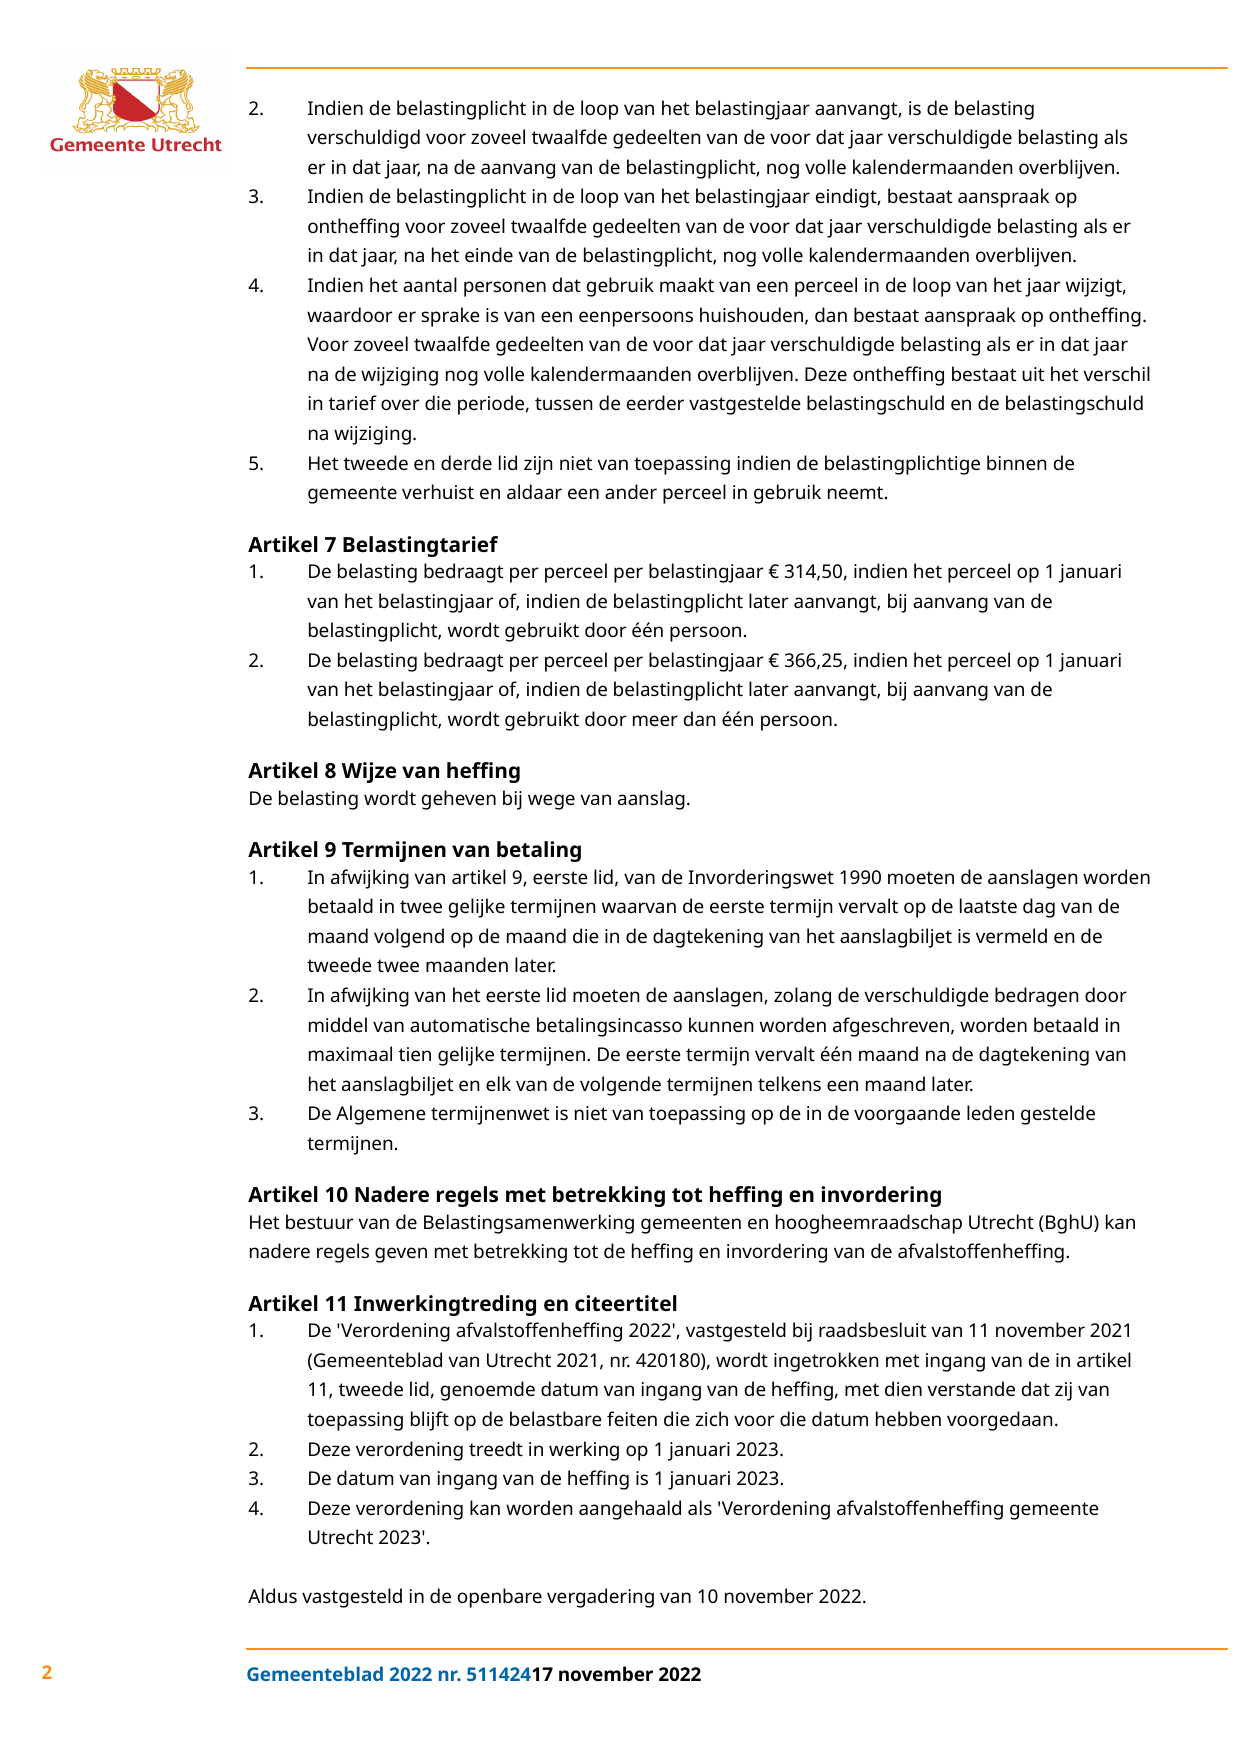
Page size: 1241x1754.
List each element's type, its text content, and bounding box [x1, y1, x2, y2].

list Het tweede en derde lid zijn niet van toepassing indien de belastingplichtige binnen de gemeente verhuist en aldaar een ander perceel in gebruik neemt. [248, 450, 1152, 505]
list Indien het aantal personen dat gebruik maakt van een perceel in de loop van het jaar wijzigt, waardoor er sprake is van een eenpersoons huishouden, dan bestaat aanspraak op ontheffing. Voor zoveel twaalfde gedeelten van de voor dat jaar verschuldigde belasting als er in dat jaar na de wijziging nog volle kalendermaanden overblijven. Deze ontheffing bestaat uit het verschil in tarief over die periode, tussen de eerder vastgestelde belastingschuld en de belastingschuld na wijziging. [248, 272, 1152, 446]
text Aldus vastgesteld in de openbare vergadering van 10 november 2022. [248, 1584, 1152, 1609]
picture [41, 47, 231, 172]
list De belasting bedraagt per perceel per belastingjaar € 366,25, indien het perceel op 1 januari van het belastingjaar of, indien de belastingplicht later aanvangt, bij aanvang van de belastingplicht, wordt gebruikt door meer dan één persoon. [248, 647, 1152, 732]
list Deze verordening treedt in werking op 1 januari 2023. [248, 1436, 1152, 1461]
list Indien de belastingplicht in de loop van het belastingjaar eindigt, bestaat aanspraak op ontheffing voor zoveel twaalfde gedeelten van de voor dat jaar verschuldigde belasting als er in dat jaar, na het einde van de belastingplicht, nog volle kalendermaanden overblijven. [248, 183, 1152, 268]
text Artikel 10 Nadere regels met betrekking tot heffing en invordering [248, 1181, 1152, 1209]
text Het bestuur van de Belastingsamenwerking gemeenten en hoogheemraadschap Utrecht (BghU) kan nadere regels geven met betrekking tot de heffing en invordering van de afvalstoffenheffing. [248, 1209, 1152, 1264]
list De datum van ingang van de heffing is 1 januari 2023. [248, 1465, 1152, 1491]
text Artikel 8 Wijze van heffing [248, 757, 1152, 785]
list Indien de belastingplicht in de loop van het belastingjaar aanvangt, is de belasting verschuldigd voor zoveel twaalfde gedeelten van de voor dat jaar verschuldigde belasting als er in dat jaar, na de aanvang van de belastingplicht, nog volle kalendermaanden overblijven. [248, 95, 1152, 180]
list Deze verordening kan worden aangehaald als 'Verordening afvalstoffenheffing gemeente Utrecht 2023'. [248, 1495, 1152, 1550]
list De belasting bedraagt per perceel per belastingjaar € 314,50, indien het perceel op 1 januari van het belastingjaar of, indien de belastingplicht later aanvangt, bij aanvang van de belastingplicht, wordt gebruikt door één persoon. [248, 558, 1152, 643]
list De Algemene termijnenwet is niet van toepassing op de in de voorgaande leden gestelde termijnen. [248, 1101, 1152, 1156]
text Artikel 7 Belastingtarief [248, 530, 1152, 558]
text De belasting wordt geheven bij wege van aanslag. [248, 785, 1152, 811]
list In afwijking van artikel 9, eerste lid, van de Invorderingswet 1990 moeten de aanslagen worden betaald in twee gelijke termijnen waarvan de eerste termijn vervalt op de laatste dag van de maand volgend op de maand die in de dagtekening van het aanslagbiljet is vermeld en de tweede twee maanden later. [248, 864, 1152, 978]
list De 'Verordening afvalstoffenheffing 2022', vastgesteld bij raadsbesluit van 11 november 2021 (Gemeenteblad van Utrecht 2021, nr. 420180), wordt ingetrokken met ingang van de in artikel 11, tweede lid, genoemde datum van ingang van de heffing, met dien verstande dat zij van toepassing blijft op de belastbare feiten die zich voor die datum hebben voorgedaan. [248, 1317, 1152, 1432]
text Artikel 11 Inwerkingtreding en citeertitel [248, 1289, 1152, 1317]
text Artikel 9 Termijnen van betaling [248, 835, 1152, 864]
list In afwijking van het eerste lid moeten de aanslagen, zolang de verschuldigde bedragen door middel van automatische betalingsincasso kunnen worden afgeschreven, worden betaald in maximaal tien gelijke termijnen. De eerste termijn vervalt één maand na de dagtekening van het aanslagbiljet en elk van de volgende termijnen telkens een maand later. [248, 982, 1152, 1097]
